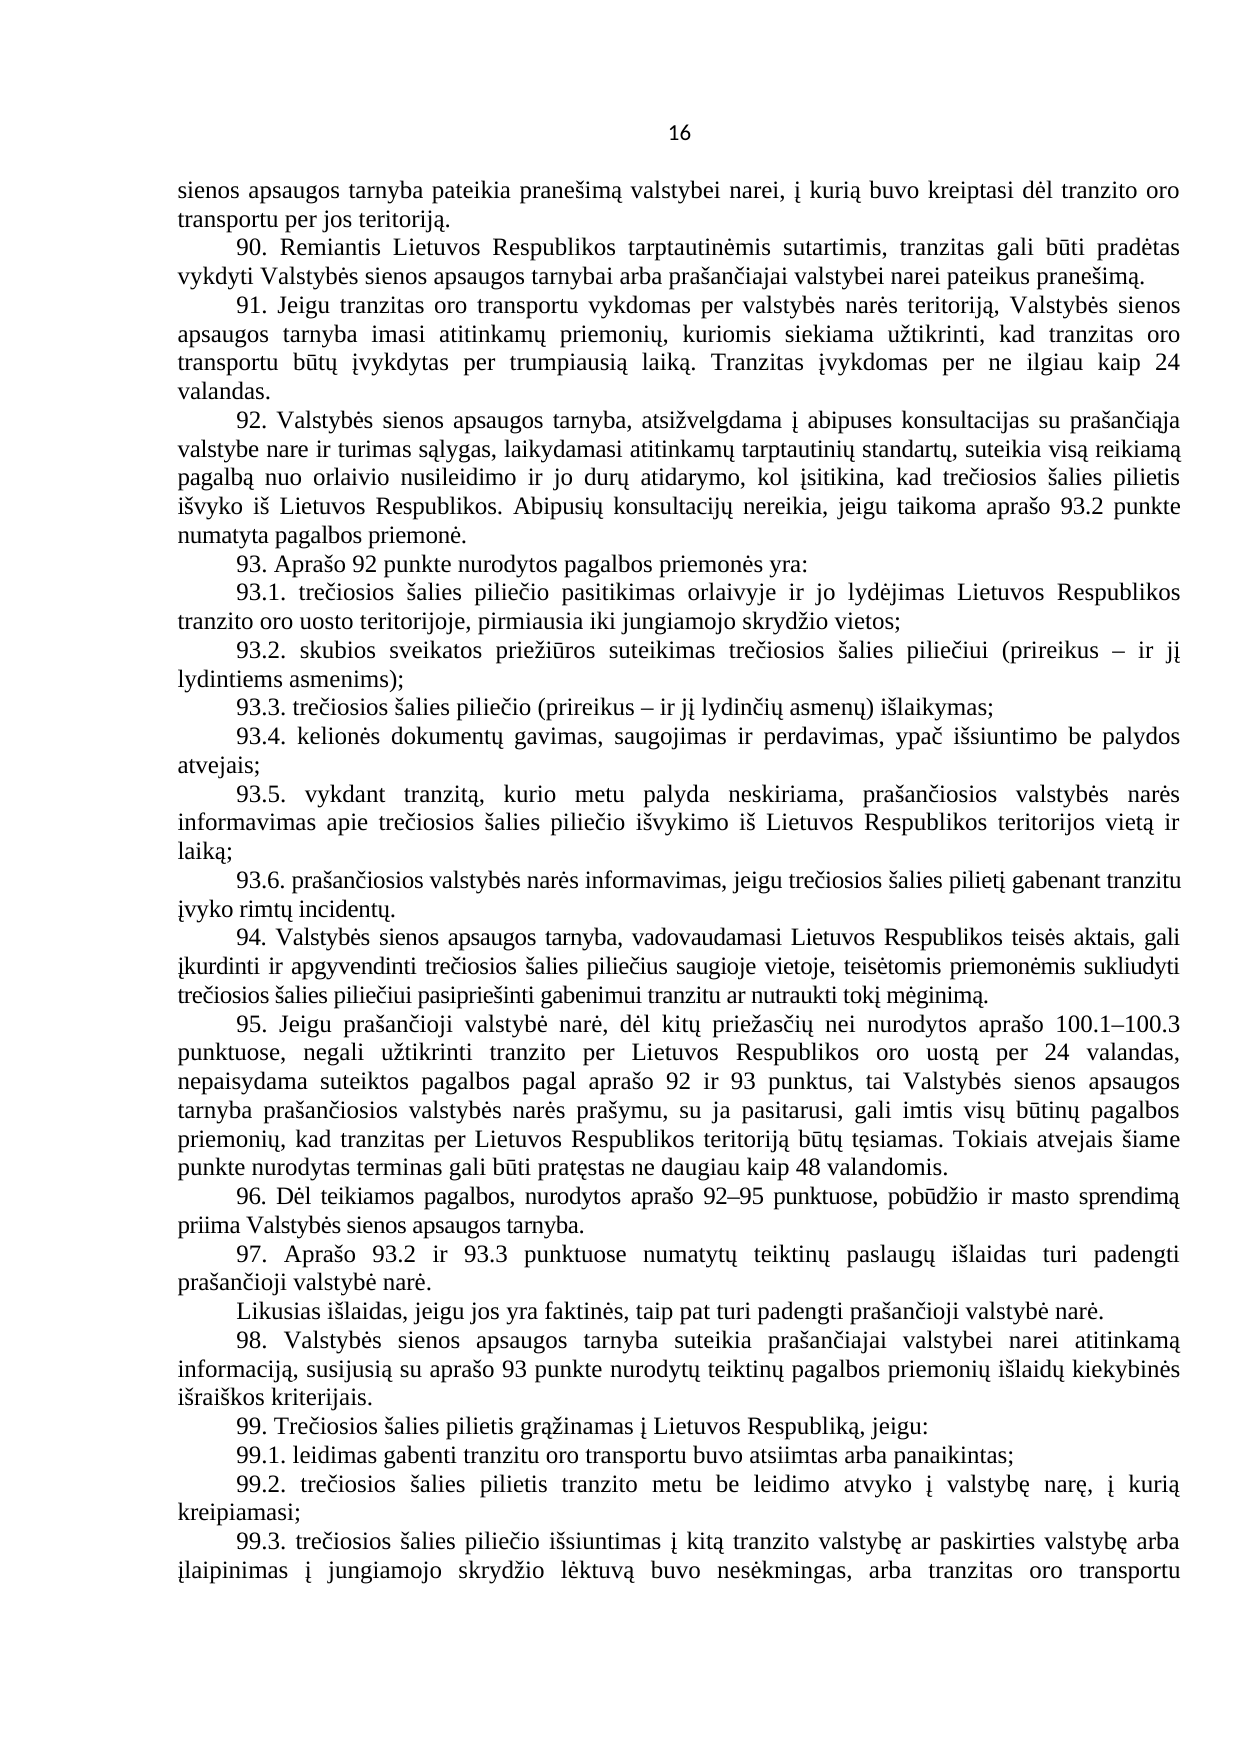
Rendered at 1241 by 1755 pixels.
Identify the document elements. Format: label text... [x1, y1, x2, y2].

text 91. Jeigu tranzitas oro transportu vykdomas per valstybės narės teritoriją, Valstybės sienos apsaugos tarnyba imasi atitinkamų priemonių, kuriomis siekiama užtikrinti, kad tranzitas oro transportu būtų įvykdytas per trumpiausią laiką. Tranzitas įvykdomas per ne ilgiau kaip 24 valandas. [177, 290, 1181, 405]
text 93.1. trečiosios šalies piliečio pasitikimas orlaivyje ir jo lydėjimas Lietuvos Respublikos tranzito oro uosto teritorijoje, pirmiausia iki jungiamojo skrydžio vietos; [177, 577, 1181, 635]
text 92. Valstybės sienos apsaugos tarnyba, atsižvelgdama į abipuses konsultacijas su prašančiąja valstybe nare ir turimas sąlygas, laikydamasi atitinkamų tarptautinių standartų, suteikia visą reikiamą pagalbą nuo orlaivio nusileidimo ir jo durų atidarymo, kol įsitikina, kad trečiosios šalies pilietis išvyko iš Lietuvos Respublikos. Abipusių konsultacijų nereikia, jeigu taikoma aprašo 93.2 punkte numatyta pagalbos priemonė. [177, 405, 1181, 549]
text 96. Dėl teikiamos pagalbos, nurodytos aprašo 92–95 punktuose, pobūdžio ir masto sprendimą priima Valstybės sienos apsaugos tarnyba. [177, 1181, 1181, 1239]
text 93.5. vykdant tranzitą, kurio metu palyda neskiriama, prašančiosios valstybės narės informavimas apie trečiosios šalies piliečio išvykimo iš Lietuvos Respublikos teritorijos vietą ir laiką; [177, 779, 1181, 865]
text 99.3. trečiosios šalies piliečio išsiuntimas į kitą tranzito valstybę ar paskirties valstybę arba įlaipinimas į jungiamojo skrydžio lėktuvą buvo nesėkmingas, arba tranzitas oro transportu [177, 1526, 1181, 1584]
text 95. Jeigu prašančioji valstybė narė, dėl kitų priežasčių nei nurodytos aprašo 100.1–100.3 punktuose, negali užtikrinti tranzito per Lietuvos Respublikos oro uostą per 24 valandas, nepaisydama suteiktos pagalbos pagal aprašo 92 ir 93 punktus, tai Valstybės sienos apsaugos tarnyba prašančiosios valstybės narės prašymu, su ja pasitarusi, gali imtis visų būtinų pagalbos priemonių, kad tranzitas per Lietuvos Respublikos teritoriją būtų tęsiamas. Tokiais atvejais šiame punkte nurodytas terminas gali būti pratęstas ne daugiau kaip 48 valandomis. [177, 1009, 1181, 1181]
text 93.4. kelionės dokumentų gavimas, saugojimas ir perdavimas, ypač išsiuntimo be palydos atvejais; [177, 721, 1181, 779]
text 99.1. leidimas gabenti tranzitu oro transportu buvo atsiimtas arba panaikintas; [177, 1440, 1181, 1469]
text 93.3. trečiosios šalies piliečio (prireikus – ir jį lydinčių asmenų) išlaikymas; [177, 692, 1181, 721]
text 94. Valstybės sienos apsaugos tarnyba, vadovaudamasi Lietuvos Respublikos teisės aktais, gali įkurdinti ir apgyvendinti trečiosios šalies piliečius saugioje vietoje, teisėtomis priemonėmis sukliudyti trečiosios šalies piliečiui pasipriešinti gabenimui tranzitu ar nutraukti tokį mėginimą. [177, 922, 1181, 1009]
text 93.2. skubios sveikatos priežiūros suteikimas trečiosios šalies piliečiui (prireikus – ir jį lydintiems asmenims); [177, 635, 1181, 692]
text 99. Trečiosios šalies pilietis grąžinamas į Lietuvos Respubliką, jeigu: [177, 1411, 1181, 1440]
text 90. Remiantis Lietuvos Respublikos tarptautinėmis sutartimis, tranzitas gali būti pradėtas vykdyti Valstybės sienos apsaugos tarnybai arba prašančiajai valstybei narei pateikus pranešimą. [177, 232, 1181, 290]
text 93. Aprašo 92 punkte nurodytos pagalbos priemonės yra: [177, 549, 1181, 577]
text 93.6. prašančiosios valstybės narės informavimas, jeigu trečiosios šalies pilietį gabenant tranzitu įvyko rimtų incidentų. [177, 865, 1181, 922]
text 97. Aprašo 93.2 ir 93.3 punktuose numatytų teiktinų paslaugų išlaidas turi padengti prašančioji valstybė narė. [177, 1239, 1181, 1296]
text 98. Valstybės sienos apsaugos tarnyba suteikia prašančiajai valstybei narei atitinkamą informaciją, susijusią su aprašo 93 punkte nurodytų teiktinų pagalbos priemonių išlaidų kiekybinės išraiškos kriterijais. [177, 1325, 1181, 1411]
text Likusias išlaidas, jeigu jos yra faktinės, taip pat turi padengti prašančioji valstybė narė. [177, 1296, 1181, 1325]
text sienos apsaugos tarnyba pateikia pranešimą valstybei narei, į kurią buvo kreiptasi dėl tranzito oro transportu per jos teritoriją. [177, 175, 1181, 232]
text 99.2. trečiosios šalies pilietis tranzito metu be leidimo atvyko į valstybę narę, į kurią kreipiamasi; [177, 1469, 1181, 1526]
